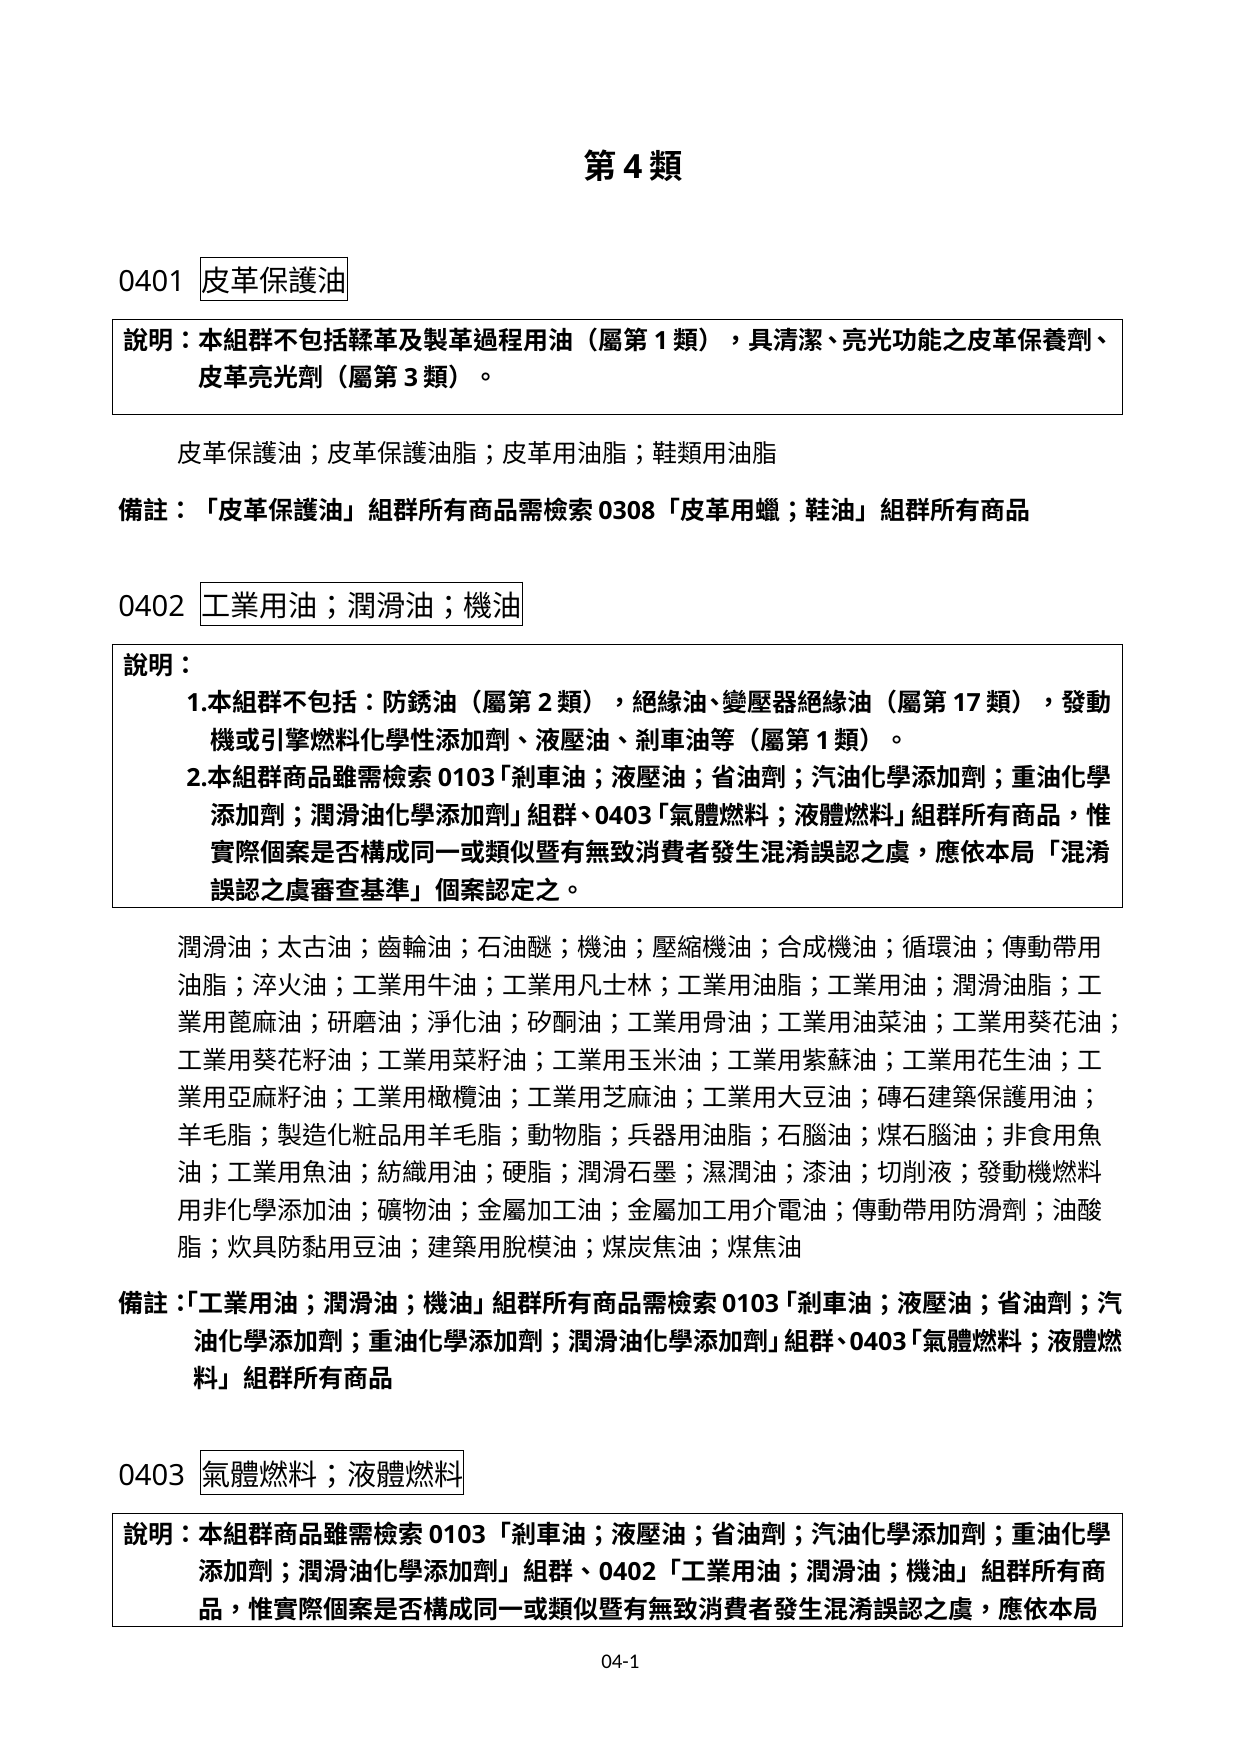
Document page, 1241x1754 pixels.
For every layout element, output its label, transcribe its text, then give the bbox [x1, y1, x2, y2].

text 備註：「工業用油；潤滑油；機油」組群所有商品需檢索0103「剎車油；液壓油；省油劑；汽油化學添加劑；重油化學添加劑；潤滑油化學添加劑」組群、0403「氣體燃料；液體燃料」組群所有商品 [118, 1283, 1122, 1396]
table_header 說明：本組群不包括鞣革及製革過程用油（屬第1類），具清潔、亮光功能之皮革保養劑、皮革亮光劑（屬第3類）。 [113, 320, 1122, 413]
text 0403 [118, 1452, 200, 1494]
text 氣體燃料；液體燃料 [201, 1452, 463, 1494]
text 第4類 [143, 127, 1122, 202]
text 皮革保護油；皮革保護油脂；皮革用油脂；鞋類用油脂 [177, 433, 1122, 471]
text [348, 258, 1122, 300]
text [523, 583, 1122, 625]
text [464, 1452, 1122, 1494]
text 潤滑油；太古油；齒輪油；石油醚；機油；壓縮機油；合成機油；循環油；傳動帶用油脂；淬火油；工業用牛油；工業用凡士林；工業用油脂；工業用油；潤滑油脂；工業用蓖麻油；研磨油；淨化油；矽酮油；工業用骨油；工業用油菜油；工業用葵花油；工業用葵花籽油；工業用菜籽油；工業用玉米油；工業用紫蘇油；工業用花生油；工業用亞麻籽油；工業用橄欖油；工業用芝麻油；工業用大豆油；磚石建築保護用油；羊毛脂；製造化粧品用羊毛脂；動物脂；兵器用油脂；石腦油；煤石腦油；非食用魚油；工業用魚油；紡織用油；硬脂；潤滑石墨；濕潤油；漆油；切削液；發動機燃料用非化學添加油；礦物油；金屬加工油；金屬加工用介電油；傳動帶用防滑劑；油酸脂；炊具防黏用豆油；建築用脫模油；煤炭焦油；煤焦油 [177, 927, 1122, 1264]
table_header 說明： 1.本組群不包括：防銹油（屬第2類），絕緣油、變壓器絕緣油（屬第17類），發動機或引擎燃料化學性添加劑、液壓油、剎車油等（屬第1類）。 2.本組群商品雖需檢索0103「剎車油；液壓油；省油劑；汽油化學添加劑；重油化學添加劑；潤滑油化學添加劑」組群、0403「氣體燃料；液體燃料」組群所有商品，惟實際個案是否構成同一或類似暨有無致消費者發生混淆誤認之虞，應依本局「混淆誤認之虞審查基準」個案認定之。 [113, 645, 1122, 907]
text 皮革保護油 [201, 258, 347, 300]
text 工業用油；潤滑油；機油 [201, 583, 522, 625]
text 0402 [118, 583, 200, 625]
text 備註：「皮革保護油」組群所有商品需檢索0308「皮革用蠟；鞋油」組群所有商品 [118, 489, 1122, 527]
table_header 說明：本組群商品雖需檢索0103「剎車油；液壓油；省油劑；汽油化學添加劑；重油化學添加劑；潤滑油化學添加劑」組群、0402「工業用油；潤滑油；機油」組群所有商品，惟實際個案是否構成同一或類似暨有無致消費者發生混淆誤認之虞，應依本局 [113, 1514, 1122, 1626]
text 0401 [118, 258, 200, 300]
